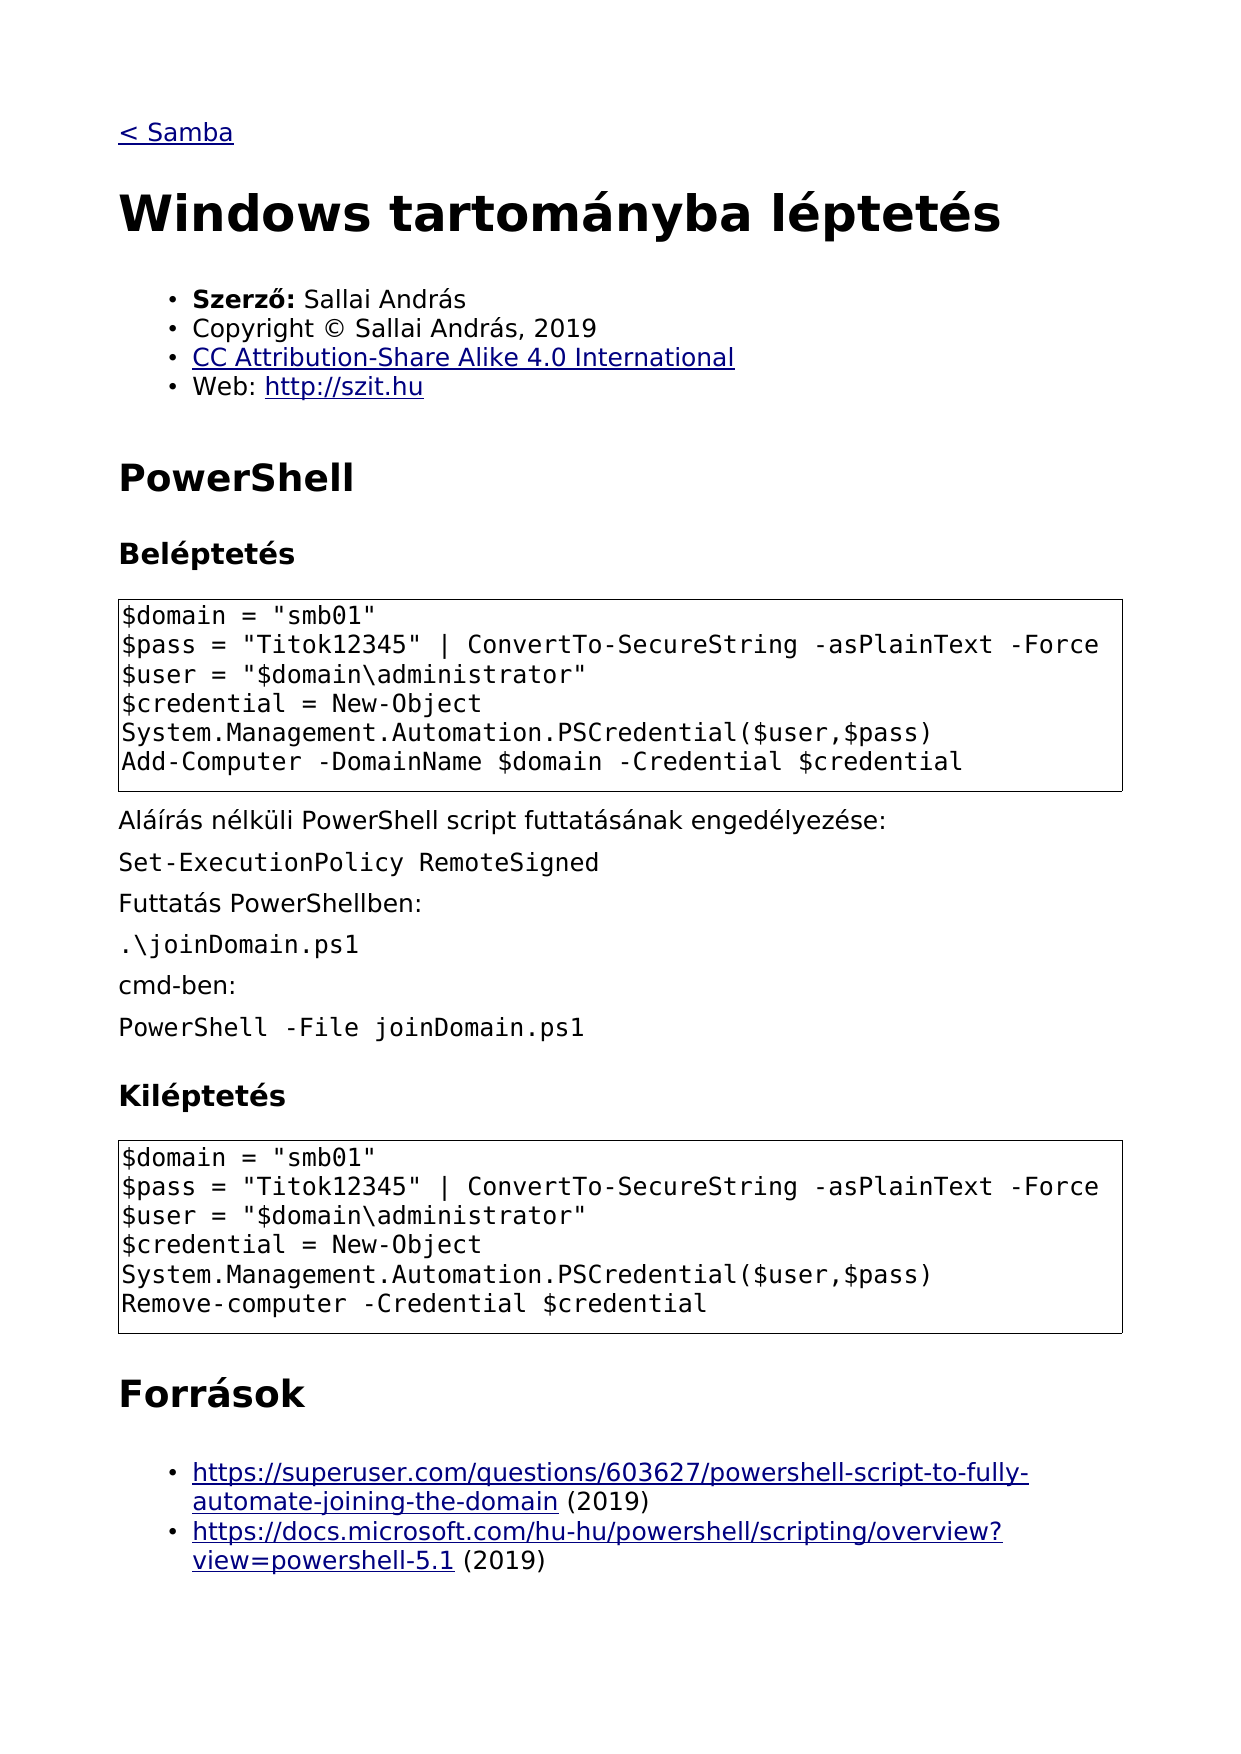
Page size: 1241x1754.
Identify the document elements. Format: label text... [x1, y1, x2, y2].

list https://docs.microsoft.com/hu-hu/powershell/scripting/overview?view=powershell-5.1 (2019) [177, 1517, 1122, 1575]
text Set-ExecutionPolicy RemoteSigned [118, 848, 1122, 877]
subtitle Források [118, 1373, 1122, 1416]
table_header $domain = "smb01" $pass = "Titok12345" | ConvertTo-SecureString -asPlainText -Force $user = "$domain\administrator" $credential = New-Object System.Management.Automation.PSCredential($user,$pass) Add-Computer -DomainName $domain -Credential $credential [119, 600, 1122, 791]
subtitle Kiléptetés [118, 1079, 1122, 1113]
list Web: http://szit.hu [177, 372, 1122, 402]
text Aláírás nélküli PowerShell script futtatásának engedélyezése: [118, 806, 1122, 835]
list CC Attribution-Share Alike 4.0 International [177, 343, 1122, 372]
subtitle Beléptetés [118, 537, 1122, 571]
text Futtatás PowerShellben: [118, 889, 1122, 918]
text .\joinDomain.ps1 [118, 930, 1122, 959]
subtitle Windows tartományba léptetés [118, 185, 1122, 243]
subtitle PowerShell [118, 456, 1122, 500]
text < Samba [118, 118, 1122, 147]
text cmd-ben: [118, 971, 1122, 1001]
list Szerző: Sallai András [177, 285, 1122, 314]
table_header $domain = "smb01" $pass = "Titok12345" | ConvertTo-SecureString -asPlainText -Force $user = "$domain\administrator" $credential = New-Object System.Management.Automation.PSCredential($user,$pass) Remove-computer -Credential $credential [119, 1141, 1122, 1333]
list https://superuser.com/questions/603627/powershell-script-to-fully-automate-joining-the-domain (2019) [177, 1458, 1122, 1517]
text PowerShell -File joinDomain.ps1 [118, 1013, 1122, 1042]
list Copyright © Sallai András, 2019 [177, 314, 1122, 343]
